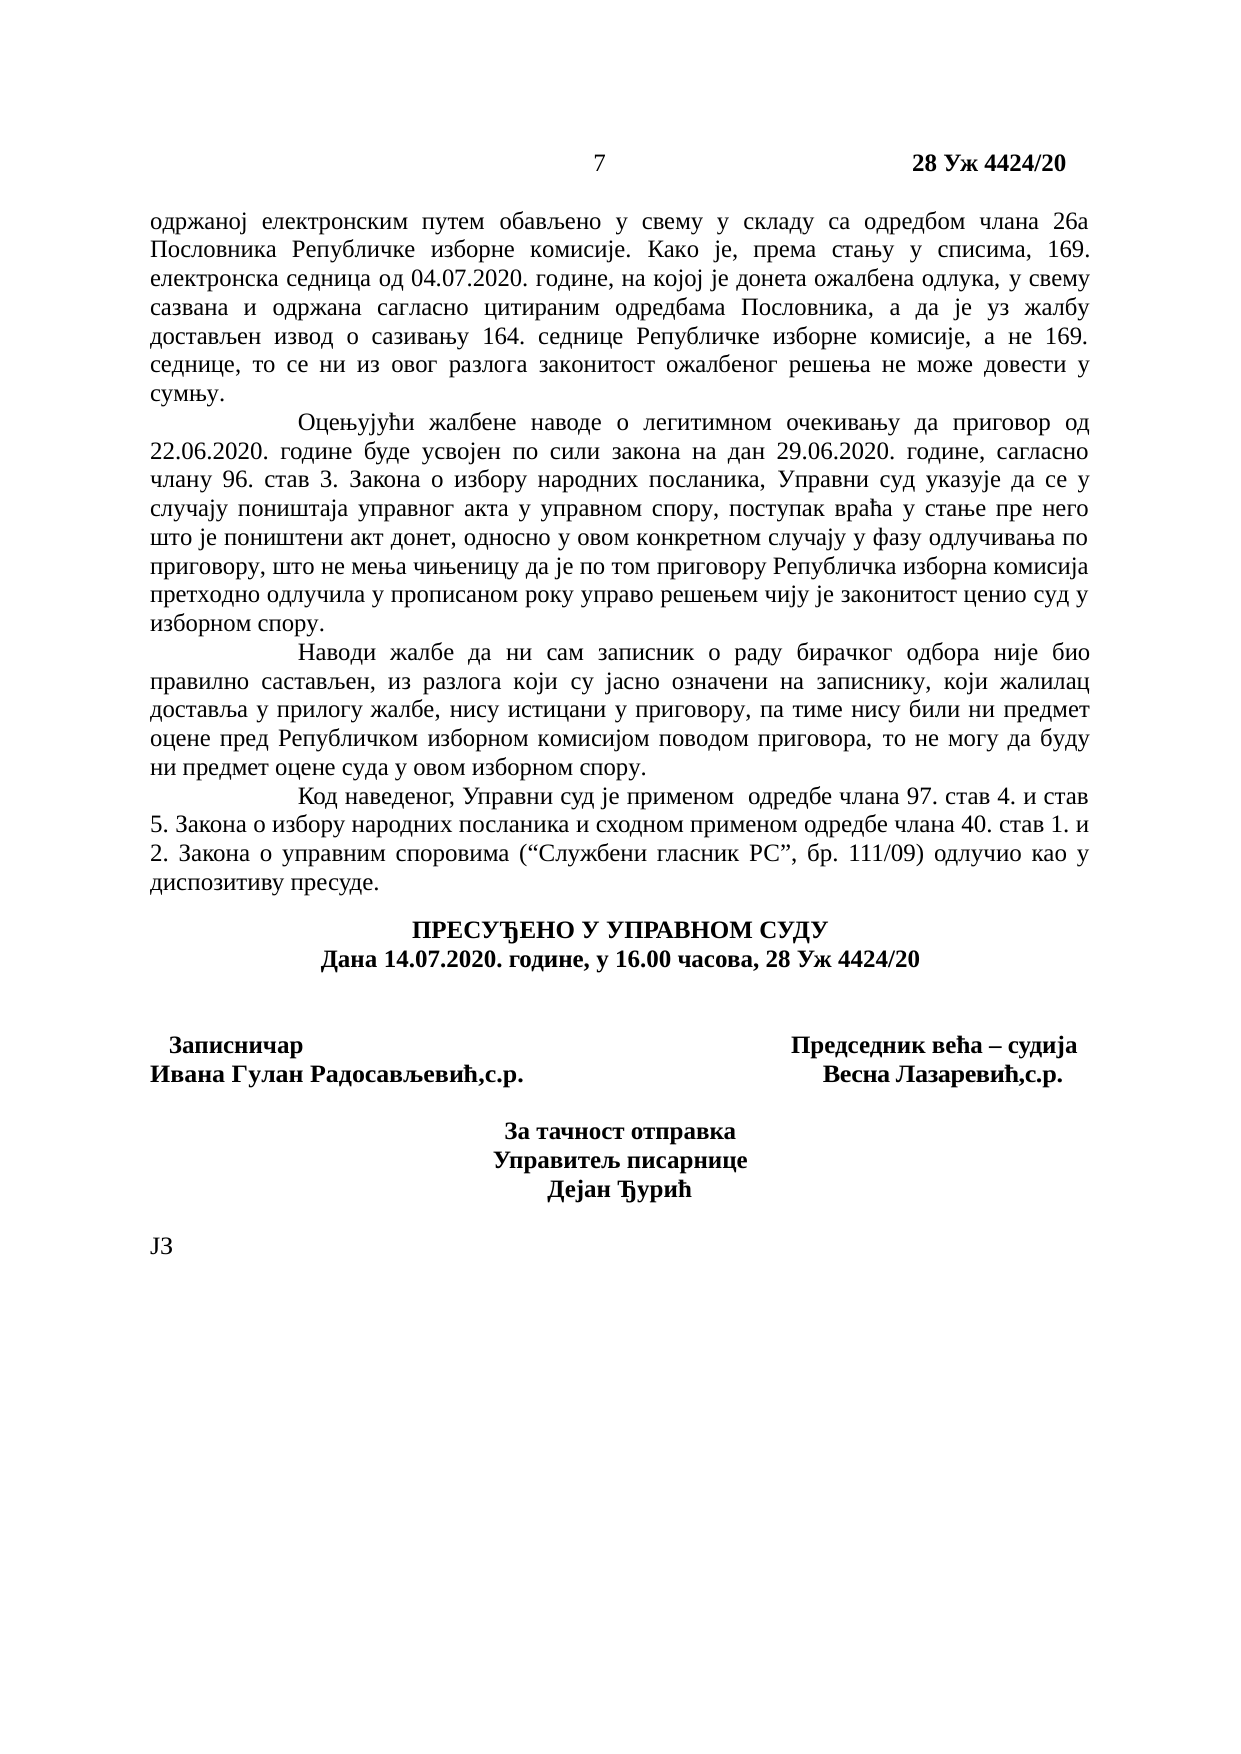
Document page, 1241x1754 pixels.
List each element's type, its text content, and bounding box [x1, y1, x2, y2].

text Дана 14.07.2020. године, у 16.00 часова, 28 Уж 4424/20 [150, 944, 1090, 972]
text одржаној електронским путем обављено у свему у складу са одредбом члана 26а Пословника Републичке изборне комисије. Како је, према стању у списима, 169. електронска седница од 04.07.2020. године, на којој је донета ожалбена одлука, у свему сазвана и одржана сагласно цитираним одредбама Пословника, а да је уз жалбу достављен извод о сазивању 164. седнице Републичке изборне комисије, а не 169. седнице, то се ни из овог разлога законитост ожалбеног решења не може довести у сумњу. [150, 206, 1090, 407]
text Оцењујући жалбене наводе о легитимном очекивању да приговор од 22.06.2020. године буде усвојен по сили закона на дан 29.06.2020. године, сагласно члану 96. став 3. Закона о избору народних посланика, Управни суд указује да се у случају поништаја управног акта у управном спору, поступак враћа у стање пре него што је поништени акт донет, односно у овом конкретном случају у фазу одлучивања по приговору, што не мења чињеницу да је по том приговору Републичка изборна комисија претходно одлучила у прописаном року управо решењем чију је законитост ценио суд у изборном спору. [150, 407, 1090, 637]
text За тачност отправка [150, 1116, 1090, 1145]
text Дејан Ђурић [150, 1174, 1089, 1202]
text Код наведеног, Управни суд је применом одредбе члана 97. став 4. и став 5. Закона о избору народних посланика и сходном применом одредбе члана 40. став 1. и 2. Закона о управним споровима (“Службени гласник РС”, бр. 111/09) одлучио као у диспозитиву пресуде. [150, 781, 1090, 896]
text Записничар Председник већа – судија [150, 1030, 1090, 1059]
text ПРЕСУЂЕНО У УПРАВНОМ СУДУ [150, 915, 1090, 944]
text Ивана Гулан Радосављевић,с.р. Весна Лазаревић,с.р. [150, 1059, 1090, 1087]
text Наводи жалбе да ни сам записник о раду бирачког одбора није био правилно састављен, из разлога који су јасно означени на записнику, који жалилац доставља у прилогу жалбе, нису истицани у приговору, па тиме нису били ни предмет оцене пред Републичком изборном комисијом поводом приговора, то не могу да буду ни предмет оцене суда у овом изборном спору. [150, 637, 1090, 781]
text Управитељ писарнице [150, 1145, 1090, 1174]
text ЈЗ [150, 1231, 1089, 1260]
